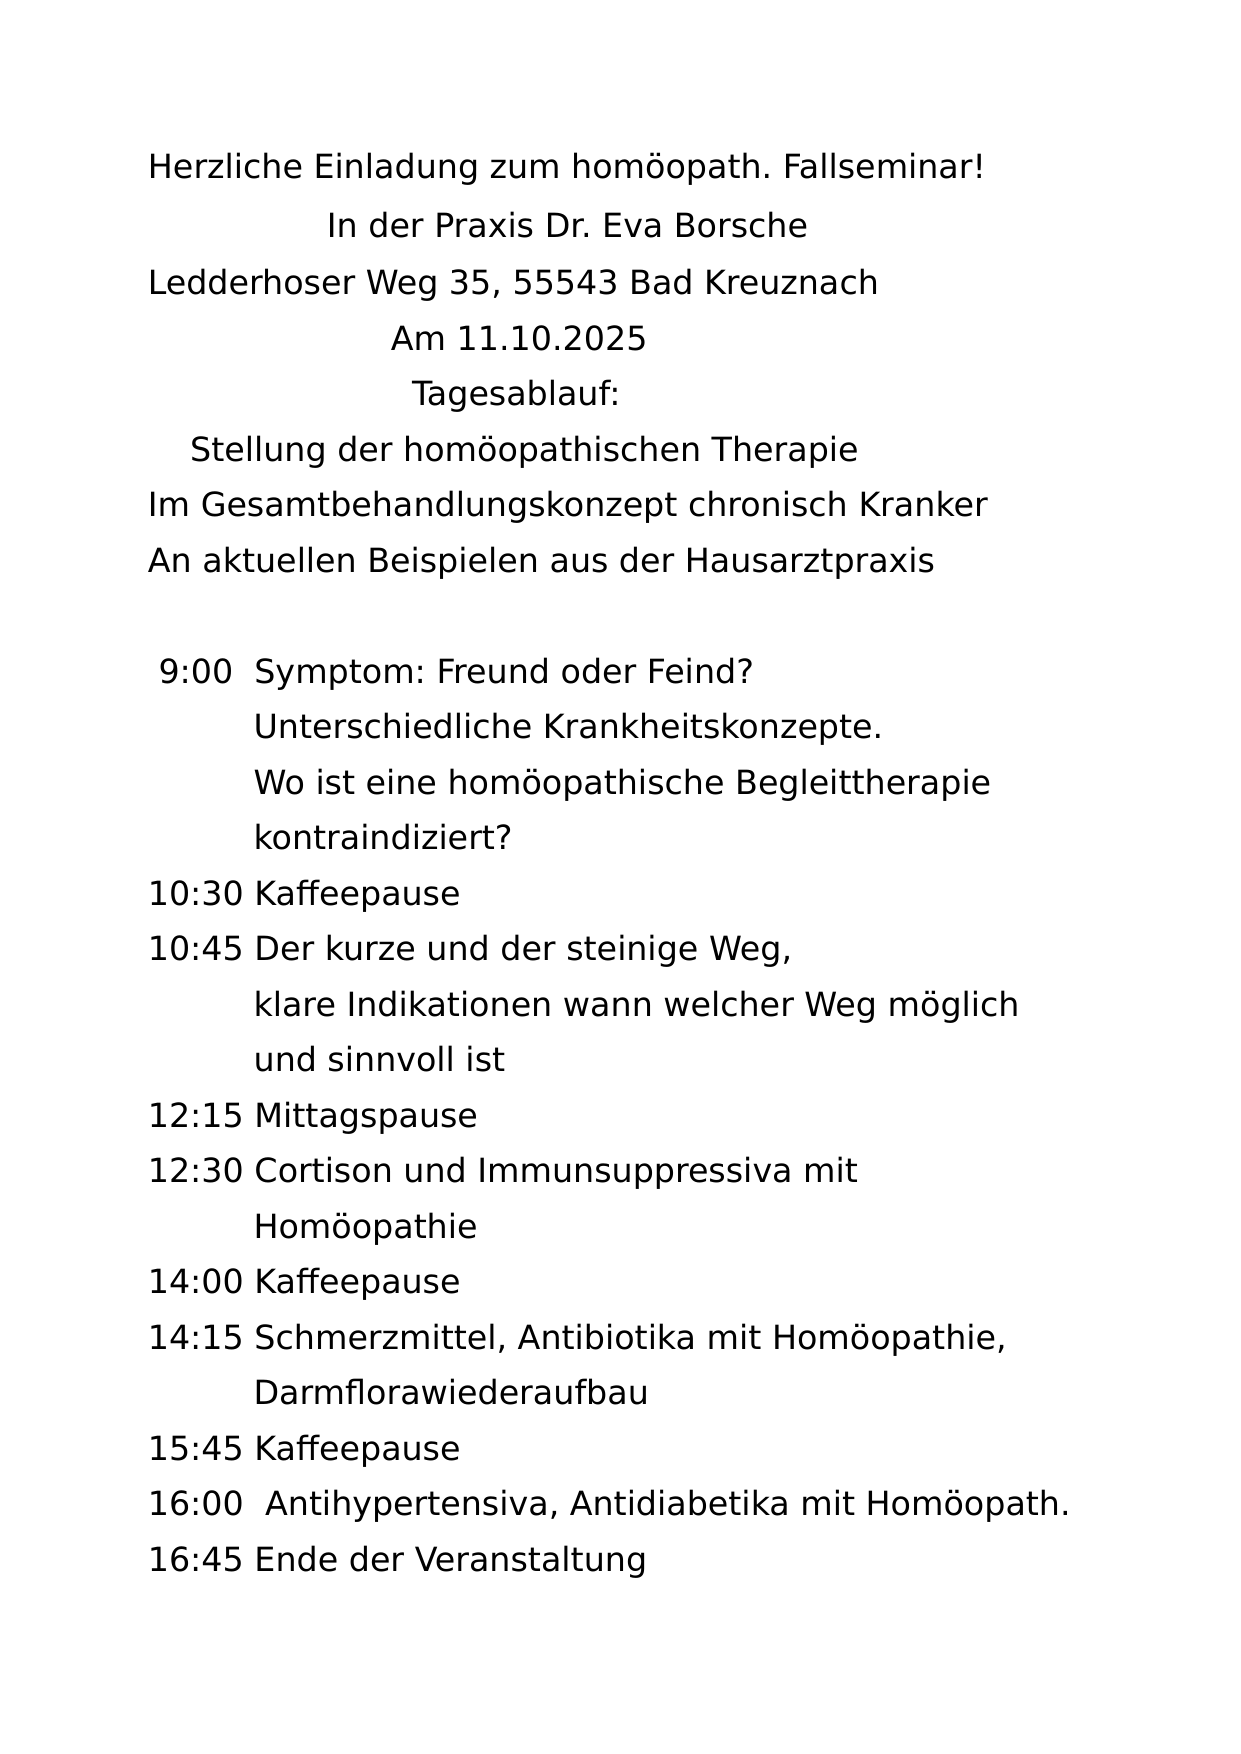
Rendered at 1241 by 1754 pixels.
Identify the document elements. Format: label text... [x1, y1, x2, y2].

text 16:00 Antihypertensiva, Antidiabetika mit Homöopath. [148, 1485, 1093, 1524]
text 15:45 Kaffeepause [148, 1429, 1093, 1468]
text kontraindiziert? [148, 819, 1093, 857]
text 12:15 Mittagspause [148, 1096, 1093, 1135]
text Herzliche Einladung zum homöopath. Fallseminar! [148, 148, 1093, 186]
text Darmflorawiederaufbau [148, 1374, 1093, 1413]
text 14:15 Schmerzmittel, Antibiotika mit Homöopathie, [148, 1318, 1093, 1357]
text 9:00 Symptom: Freund oder Feind? [148, 652, 1093, 691]
text 10:45 Der kurze und der steinige Weg, [148, 930, 1093, 968]
text 10:30 Kaffeepause [148, 874, 1093, 913]
text Ledderhoser Weg 35, 55543 Bad Kreuznach [148, 263, 1093, 302]
text Unterschiedliche Krankheitskonzepte. [148, 708, 1093, 746]
text klare Indikationen wann welcher Weg möglich [148, 985, 1093, 1024]
text 16:45 Ende der Veranstaltung [148, 1540, 1093, 1579]
text An aktuellen Beispielen aus der Hausarztpraxis [148, 541, 1093, 580]
text und sinnvoll ist [148, 1041, 1093, 1079]
text Tagesablauf: [148, 374, 1093, 413]
text Homöopathie [148, 1207, 1093, 1246]
text Im Gesamtbehandlungskonzept chronisch Kranker [148, 486, 1093, 524]
text 12:30 Cortison und Immunsuppressiva mit [148, 1152, 1093, 1191]
text Stellung der homöopathischen Therapie [148, 430, 1093, 469]
text Wo ist eine homöopathische Begleittherapie [148, 763, 1093, 802]
text Am 11.10.2025 [148, 319, 1093, 358]
text In der Praxis Dr. Eva Borsche [148, 203, 1093, 247]
text 14:00 Kaffeepause [148, 1263, 1093, 1302]
